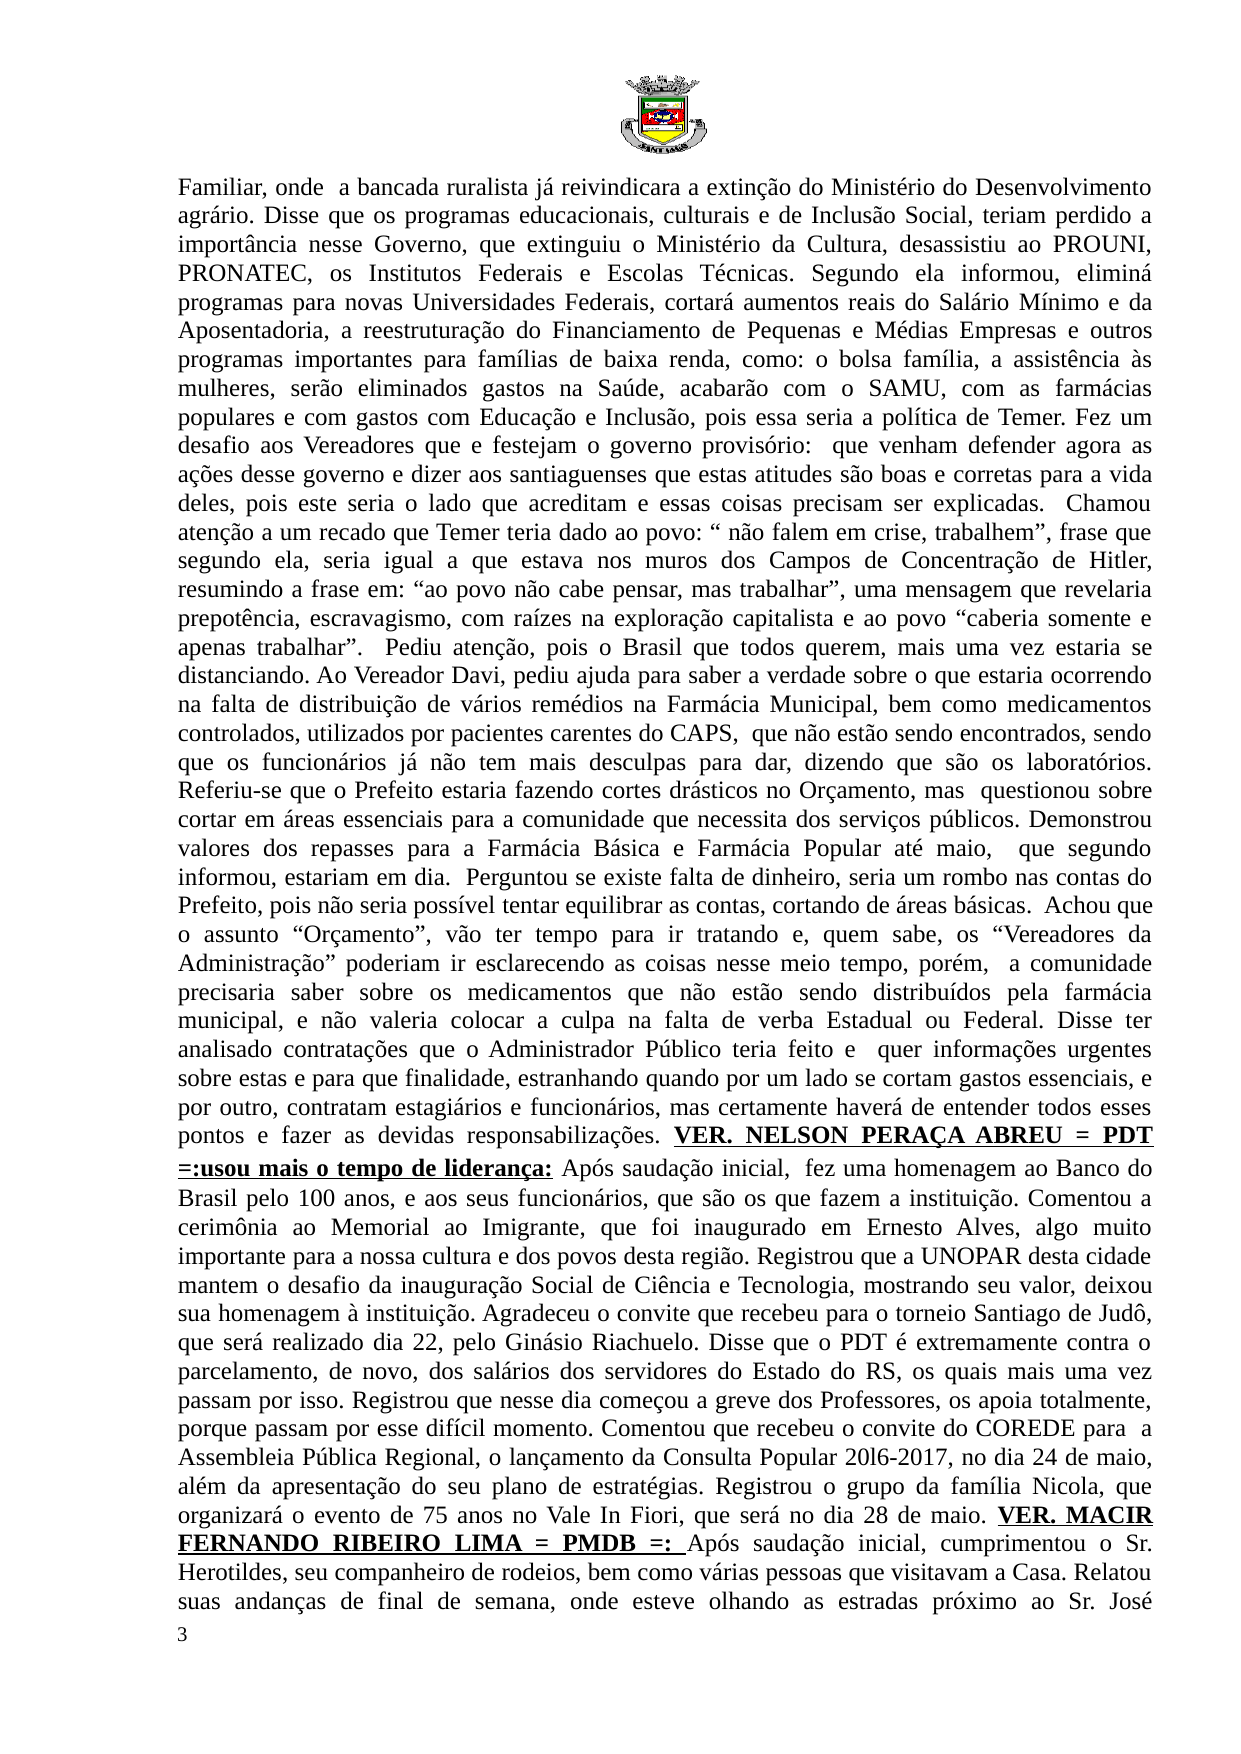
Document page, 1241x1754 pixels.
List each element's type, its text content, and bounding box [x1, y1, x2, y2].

text Familiar, onde a bancada ruralista já reivindicara a extinção do Ministério do Desenvolvimento agrário. Disse que os programas educacionais, culturais e de Inclusão Social, teriam perdido a importância nesse Governo, que extinguiu o Ministério da Cultura, desassistiu ao PROUNI, PRONATEC, os Institutos Federais e Escolas Técnicas. Segundo ela informou, eliminá programas para novas Universidades Federais, cortará aumentos reais do Salário Mínimo e da Aposentadoria, a reestruturação do Financiamento de Pequenas e Médias Empresas e outros programas importantes para famílias de baixa renda, como: o bolsa família, a assistência às mulheres, serão eliminados gastos na Saúde, acabarão com o SAMU, com as farmácias populares e com gastos com Educação e Inclusão, pois essa seria a política de Temer. Fez um desafio aos Vereadores que e festejam o governo provisório: que venham defender agora as ações desse governo e dizer aos santiaguenses que estas atitudes são boas e corretas para a vida deles, pois este seria o lado que acreditam e essas coisas precisam ser explicadas. Chamou atenção a um recado que Temer teria dado ao povo: “ não falem em crise, trabalhem”, frase que segundo ela, seria igual a que estava nos muros dos Campos de Concentração de Hitler, resumindo a frase em: “ao povo não cabe pensar, mas trabalhar”, uma mensagem que revelaria prepotência, escravagismo, com raízes na exploração capitalista e ao povo “caberia somente e apenas trabalhar”. Pediu atenção, pois o Brasil que todos querem, mais uma vez estaria se distanciando. Ao Vereador Davi, pediu ajuda para saber a verdade sobre o que estaria ocorrendo na falta de distribuição de vários remédios na Farmácia Municipal, bem como medicamentos controlados, utilizados por pacientes carentes do CAPS, que não estão sendo encontrados, sendo que os funcionários já não tem mais desculpas para dar, dizendo que são os laboratórios. Referiu-se que o Prefeito estaria fazendo cortes drásticos no Orçamento, mas questionou sobre cortar em áreas essenciais para a comunidade que necessita dos serviços públicos. Demonstrou valores dos repasses para a Farmácia Básica e Farmácia Popular até maio, que segundo informou, estariam em dia. Perguntou se existe falta de dinheiro, seria um rombo nas contas do Prefeito, pois não seria possível tentar equilibrar as contas, cortando de áreas básicas. Achou que o assunto “Orçamento”, vão ter tempo para ir tratando e, quem sabe, os “Vereadores da Administração” poderiam ir esclarecendo as coisas nesse meio tempo, porém, a comunidade precisaria saber sobre os medicamentos que não estão sendo distribuídos pela farmácia municipal, e não valeria colocar a culpa na falta de verba Estadual ou Federal. Disse ter analisado contratações que o Administrador Público teria feito e quer informações urgentes sobre estas e para que finalidade, estranhando quando por um lado se cortam gastos essenciais, e por outro, contratam estagiários e funcionários, mas certamente haverá de entender todos esses pontos e fazer as devidas responsabilizações. VER. NELSON PERAÇA ABREU = PDT =:usou mais o tempo de liderança: Após saudação inicial, fez uma homenagem ao Banco do Brasil pelo 100 anos, e aos seus funcionários, que são os que fazem a instituição. Comentou a cerimônia ao Memorial ao Imigrante, que foi inaugurado em Ernesto Alves, algo muito importante para a nossa cultura e dos povos desta região. Registrou que a UNOPAR desta cidade mantem o desafio da inauguração Social de Ciência e Tecnologia, mostrando seu valor, deixou sua homenagem à instituição. Agradeceu o convite que recebeu para o torneio Santiago de Judô, que será realizado dia 22, pelo Ginásio Riachuelo. Disse que o PDT é extremamente contra o parcelamento, de novo, dos salários dos servidores do Estado do RS, os quais mais uma vez passam por isso. Registrou que nesse dia começou a greve dos Professores, os apoia totalmente, porque passam por esse difícil momento. Comentou que recebeu o convite do COREDE para a Assembleia Pública Regional, o lançamento da Consulta Popular 20l6-2017, no dia 24 de maio, além da apresentação do seu plano de estratégias. Registrou o grupo da família Nicola, que organizará o evento de 75 anos no Vale In Fiori, que será no dia 28 de maio. VER. MACIR FERNANDO RIBEIRO LIMA = PMDB =: Após saudação inicial, cumprimentou o Sr. Herotildes, seu companheiro de rodeios, bem como várias pessoas que visitavam a Casa. Relatou suas andanças de final de semana, onde esteve olhando as estradas próximo ao Sr. José [178, 172, 1153, 1615]
